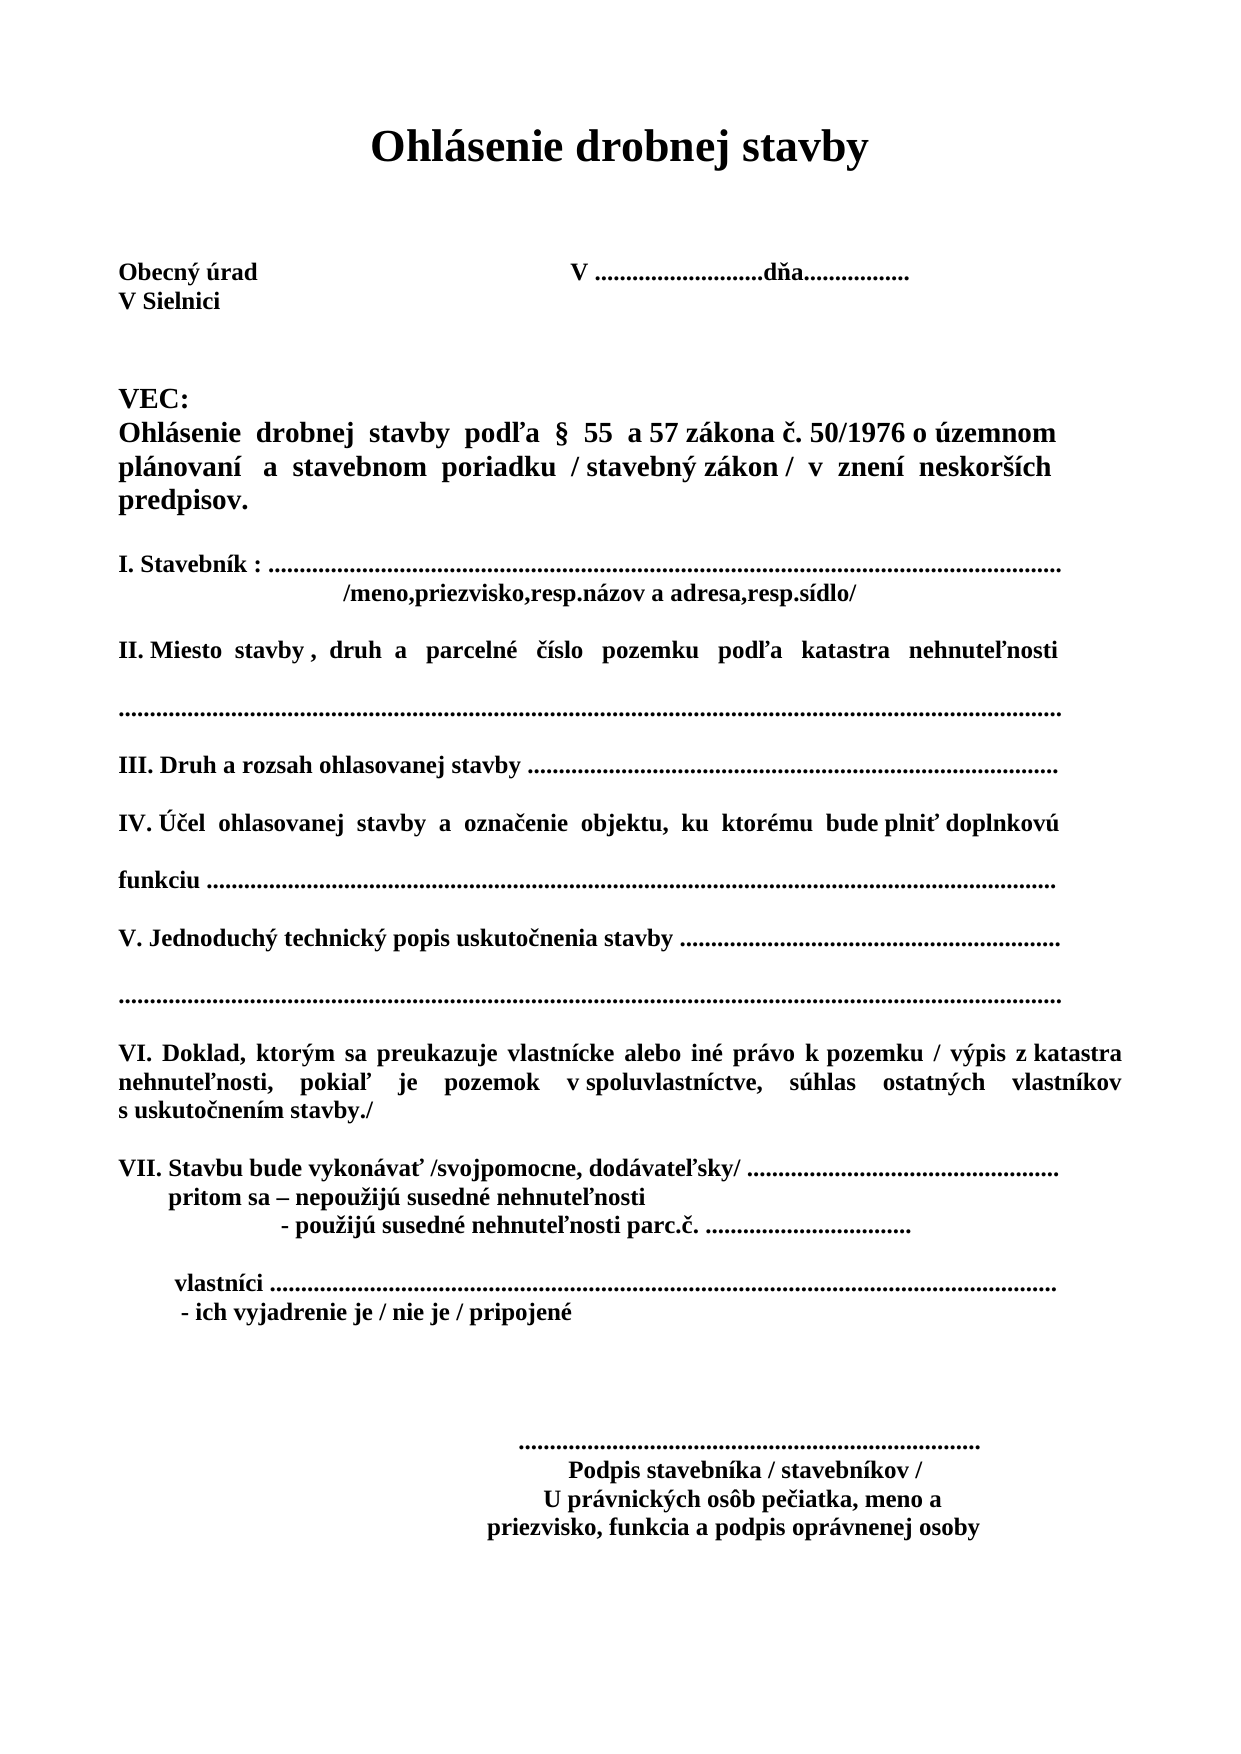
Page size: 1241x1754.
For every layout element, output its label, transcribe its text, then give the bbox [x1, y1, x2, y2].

text VEC: [118, 382, 1122, 415]
text funkciu ........................................................................................................................................ [118, 866, 1122, 894]
text Ohlásenie drobnej stavby [118, 118, 1122, 171]
text /meno,priezvisko,resp.názov a adresa,resp.sídlo/ [118, 578, 1122, 607]
text .......................................................................... [118, 1426, 1122, 1455]
text V Sielnici [118, 286, 1122, 314]
text I. Stavebník : ............................................................................................................................... [118, 549, 1122, 578]
text II. Miesto stavby , druh a parcelné číslo pozemku podľa katastra nehnuteľnosti [118, 636, 1122, 664]
text VII. Stavbu bude vykonávať /svojpomocne, dodávateľsky/ .................................................. [118, 1153, 1122, 1182]
text IV. Účel ohlasovanej stavby a označenie objektu, ku ktorému bude plniť doplnkovú [118, 808, 1122, 837]
subtitle pritom sa – nepoužijú susedné nehnuteľnosti [118, 1182, 1122, 1211]
text VI. Doklad, ktorým sa preukazuje vlastnícke alebo iné právo k pozemku / výpis z katastra nehnuteľnosti, pokiaľ je pozemok v spoluvlastníctve, súhlas ostatných vlastníkov s uskutočnením stavby./ [118, 1038, 1122, 1124]
text Ohlásenie drobnej stavby podľa § 55 a 57 zákona č. 50/1976 o územnom plánovaní a stavebnom poriadku / stavebný zákon / v znení neskorších predpisov. [118, 415, 1122, 516]
text Podpis stavebníka / stavebníkov / [118, 1455, 1122, 1484]
text priezvisko, funkcia a podpis oprávnenej osoby [118, 1512, 1122, 1541]
text V. Jednoduchý technický popis uskutočnenia stavby ............................................................. [118, 923, 1122, 952]
text vlastníci .............................................................................................................................. [118, 1268, 1122, 1297]
text ....................................................................................................................................................... [118, 981, 1122, 1009]
text ....................................................................................................................................................... [118, 693, 1122, 722]
text - použijú susedné nehnuteľnosti parc.č. ................................. [118, 1211, 1122, 1239]
text U právnických osôb pečiatka, meno a [118, 1484, 1122, 1512]
text - ich vyjadrenie je / nie je / pripojené [118, 1297, 1122, 1326]
text Obecný úrad V ...........................dňa................. [118, 257, 1122, 286]
text III. Druh a rozsah ohlasovanej stavby ..................................................................................... [118, 751, 1122, 779]
